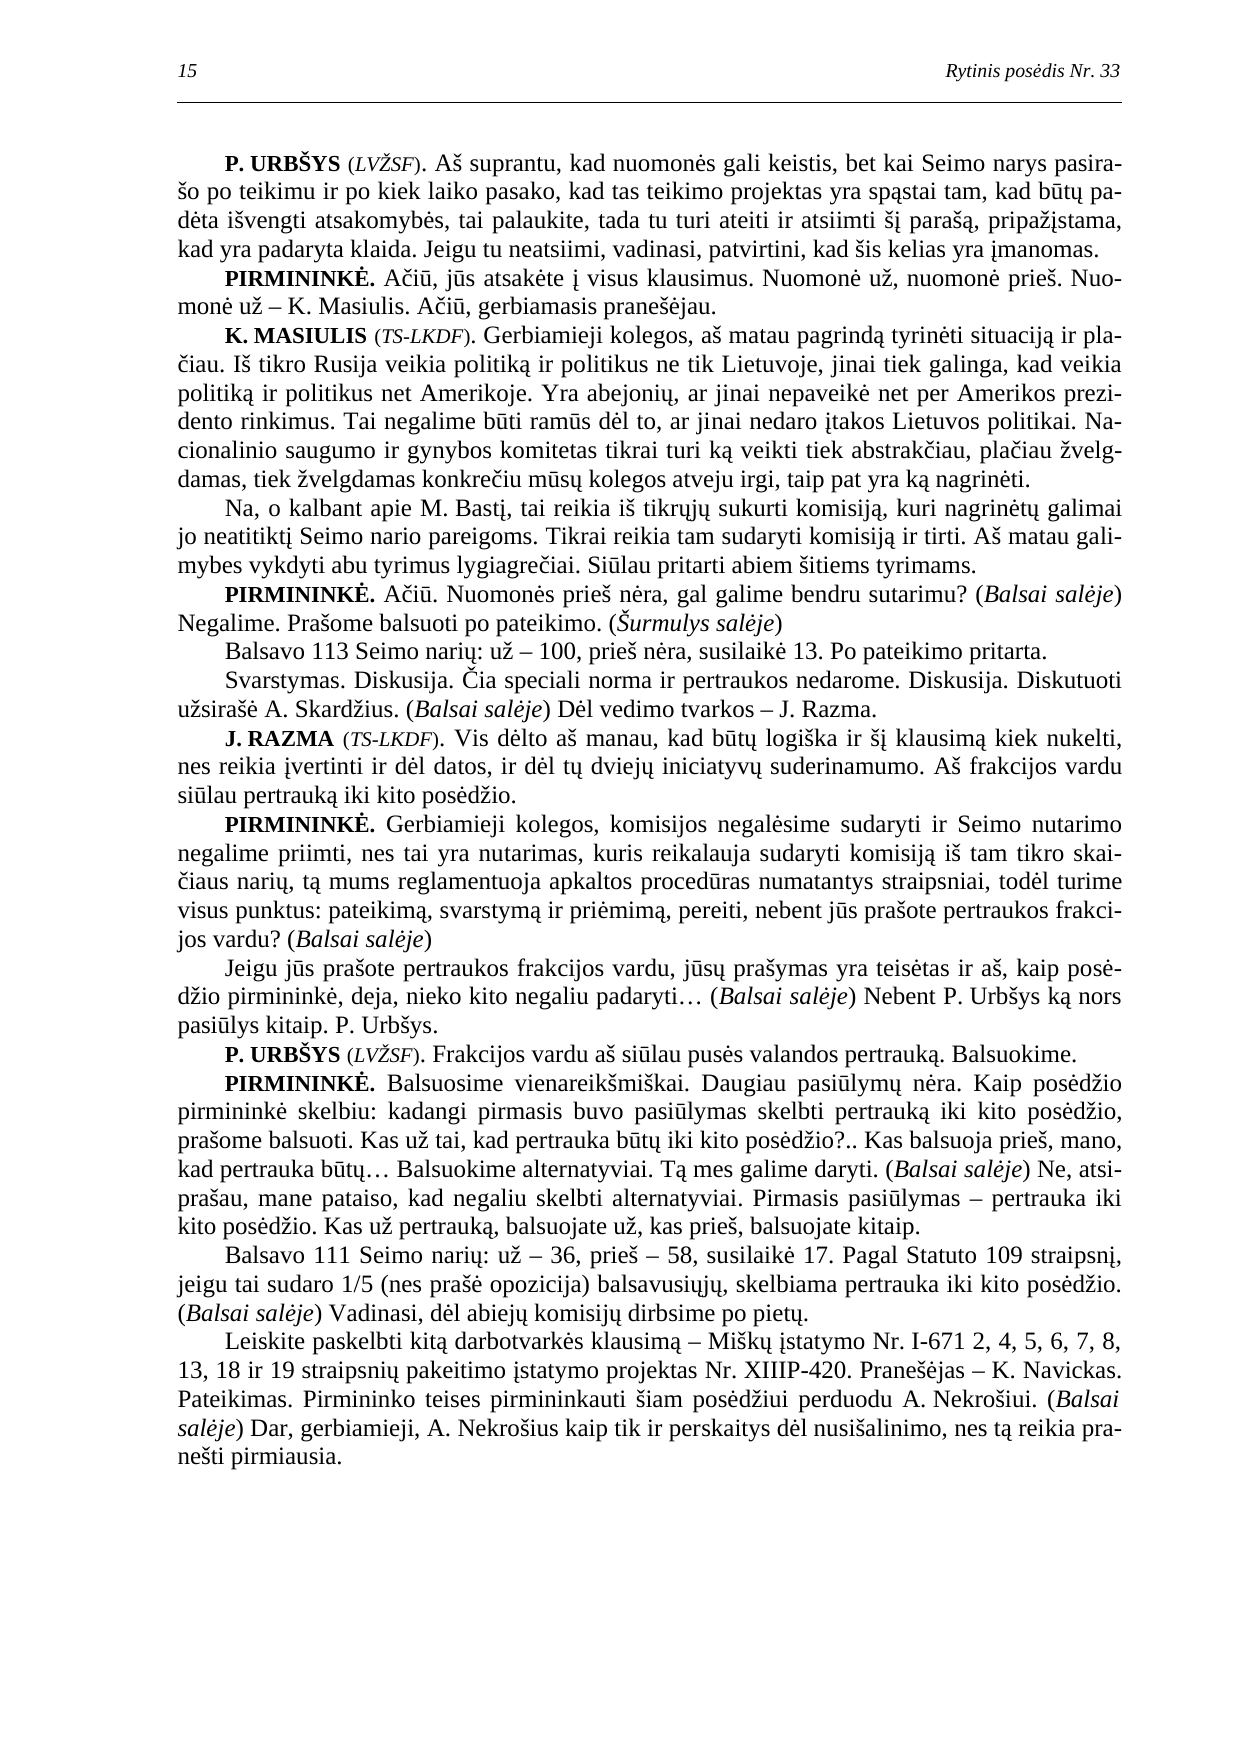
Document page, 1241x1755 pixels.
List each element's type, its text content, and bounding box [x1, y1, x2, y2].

text Leis­ki­te pa­skelb­ti ki­tą dar­bo­tvarkės klau­si­mą – Miš­kų įsta­ty­mo Nr. I-671 2, 4, 5, 6, 7, 8, 13, 18 ir 19 straips­nių pa­kei­ti­mo įsta­ty­mo pro­jek­tas Nr. XIIIP-420. Pra­ne­šė­jas – K. Na­vic­kas. Pa­tei­ki­mas. Pir­mi­nin­ko tei­ses pir­mi­nin­kau­ti šiam po­sė­džiui per­duo­du A. Ne­kro­šiui. (Bal­sai sa­lė­je) Dar, ger­bia­mie­ji, A. Ne­kro­šius kaip tik ir per­skai­tys dėl nu­si­ša­li­ni­mo, nes tą rei­kia pra­neš­ti pir­miau­sia. [177, 1326, 1122, 1470]
text P. URBŠYS (LVŽSF). Frak­ci­jos var­du aš siū­lau pu­sės va­lan­dos per­trau­ką. Bal­suo­ki­me. [177, 1039, 1122, 1068]
text Svars­ty­mas. Dis­ku­si­ja. Čia spe­cia­li nor­ma ir per­trau­kos ne­da­ro­me. Dis­ku­si­ja. Dis­ku­tuo­ti už­si­ra­šė A. Skar­džius. (Bal­sai sa­lė­je) Dėl ve­di­mo tvar­kos – J. Raz­ma. [177, 665, 1122, 723]
text PIRMININKĖ. Ger­bia­mie­ji ko­le­gos, ko­mi­si­jos ne­ga­lė­si­me su­da­ry­ti ir Sei­mo nu­ta­ri­mo ne­ga­li­me pri­im­ti, nes tai yra nu­ta­ri­mas, ku­ris rei­ka­lau­ja su­da­ry­ti ko­mi­si­ją iš tam tik­ro skai­čiaus na­rių, tą mums reg­la­men­tuo­ja ap­kal­tos pro­ce­dū­ras nu­ma­tan­tys straips­niai, to­dėl tu­ri­me vi­sus punk­tus: pa­tei­ki­mą, svars­ty­mą ir pri­ėmi­mą, per­ei­ti, ne­bent jūs pra­šote per­trau­kos frak­ci­jos var­du? (Bal­sai sa­lė­je) [177, 809, 1122, 953]
text PIRMININKĖ. Bal­suo­si­me vie­na­reikš­miš­kai. Dau­giau pa­siū­ly­mų nė­ra. Kaip po­sė­džio pir­mi­nin­kė skel­biu: ka­dan­gi pir­ma­sis bu­vo pa­siū­ly­mas skelb­ti per­trau­ką iki ki­to po­sė­džio, pra­šo­me bal­suo­ti. Kas už tai, kad per­trau­ka bū­tų iki ki­to po­sė­džio?.. Kas bal­suo­ja prieš, ma­no, kad per­trau­ka bū­tų… Bal­suo­ki­me al­ter­na­ty­viai. Tą mes ga­li­me da­ry­ti. (Bal­sai sa­lė­je) Ne, at­si­pra­šau, ma­ne pa­tai­so, kad ne­ga­liu skelb­ti al­ter­na­ty­viai. Pir­ma­sis pa­siū­ly­mas – per­trau­ka iki ki­to po­sė­džio. Kas už per­trau­ką, bal­suo­ja­te už, kas prieš, bal­suo­ja­te ki­taip. [177, 1068, 1122, 1240]
text Bal­sa­vo 111 Sei­mo na­rių: už – 36, prieš – 58, su­si­lai­kė 17. Pa­gal Sta­tu­to 109 straips­nį, jei­gu tai su­da­ro 1/5 (nes pra­šė opo­zi­ci­ja) bal­sa­vu­sių­jų, skel­bia­ma per­trau­ka iki ki­to po­sė­džio. (Bal­sai sa­lė­je) Va­di­na­si, dėl abie­jų ko­mi­si­jų dirb­si­me po pie­tų. [177, 1240, 1122, 1326]
text K. MASIULIS (TS-LKDF). Ger­bia­mie­ji ko­le­gos, aš ma­tau pa­grin­dą ty­ri­nė­ti si­tu­a­ci­ją ir pla­čiau. Iš tik­ro Ru­si­ja vei­kia po­li­ti­ką ir po­li­ti­kus ne tik Lie­tu­vo­je, ji­nai tiek ga­lin­ga, kad vei­kia po­li­ti­ką ir po­li­ti­kus net Ame­ri­ko­je. Yra abe­jo­nių, ar ji­nai ne­pa­vei­kė net per Ame­ri­kos pre­zi­den­to rin­ki­mus. Tai ne­ga­li­me bū­ti ra­mūs dėl to, ar ji­nai ne­da­ro įta­kos Lie­tu­vos po­li­ti­kai. Na­cio­na­li­nio sau­gu­mo ir gy­ny­bos ko­mi­te­tas tik­rai tu­ri ką veik­ti tiek abst­rak­čiau, pla­čiau žvelg­da­mas, tiek žvelg­da­mas kon­kre­čiu mū­sų ko­le­gos at­ve­ju ir­gi, taip pat yra ką nag­ri­nė­ti. [177, 320, 1122, 493]
text Na, o kal­bant apie M. Bas­tį, tai rei­kia iš tik­rų­jų su­kur­ti ko­mi­si­ją, ku­ri nag­ri­nė­tų ga­li­mai jo ne­ati­tik­tį Sei­mo na­rio pa­rei­goms. Tik­rai rei­kia tam su­da­ry­ti ko­mi­si­ją ir tir­ti. Aš ma­tau ga­li­my­bes vyk­dy­ti abu ty­ri­mus ly­gia­gre­čiai. Siū­lau pri­tar­ti abiem ši­tiems ty­ri­mams. [177, 493, 1122, 579]
text PIRMININKĖ. Ačiū. Nuo­mo­nės prieš nė­ra, gal ga­li­me ben­dru su­ta­ri­mu? (Bal­sai sa­lė­je) Ne­ga­li­me. Pra­šo­me bal­suo­ti po pa­tei­ki­mo. (Šur­mu­lys sa­lė­je) [177, 579, 1122, 636]
text J. RAZMA (TS-LKDF). Vis dėl­to aš ma­nau, kad bū­tų lo­giš­ka ir šį klau­si­mą kiek nu­kel­ti, nes rei­kia įver­tin­ti ir dėl da­tos, ir dėl tų dvie­jų ini­cia­ty­vų su­de­ri­na­mu­mo. Aš frak­ci­jos var­du siū­lau per­trau­ką iki ki­to po­sė­džio. [177, 723, 1122, 809]
text Jei­gu jūs pra­šo­te per­trau­kos frak­ci­jos var­du, jū­sų pra­šy­mas yra tei­sė­tas ir aš, kaip po­sė­džio pir­mi­nin­kė, de­ja, nie­ko ki­to ne­ga­liu pa­da­ry­ti… (Bal­sai sa­lė­je) Ne­bent P. Urb­šys ką nors pa­siū­lys ki­taip. P. Urb­šys. [177, 953, 1122, 1039]
text PIRMININKĖ. Ačiū, jūs at­sa­kė­te į vi­sus klau­si­mus. Nuo­mo­nė už, nuo­mo­nė prieš. Nuo­mo­nė už – K. Ma­siu­lis. Ačiū, ger­bia­ma­sis pra­ne­šė­jau. [177, 263, 1122, 320]
text P. URBŠYS (LVŽSF). Aš su­pran­tu, kad nuo­mo­nės ga­li keis­tis, bet kai Sei­mo na­rys pa­si­ra­šo po tei­ki­mu ir po kiek lai­ko pa­sa­ko, kad tas tei­ki­mo pro­jek­tas yra spąs­tai tam, kad bū­tų pa­dė­ta iš­veng­ti at­sa­ko­my­bės, tai pa­lau­ki­te, ta­da tu tu­ri at­ei­ti ir at­si­im­ti šį pa­ra­šą, pri­pa­žįs­ta­ma, kad yra pa­da­ry­ta klai­da. Jei­gu tu ne­at­si­i­mi, va­di­na­si, pa­tvir­tini, kad šis ke­lias yra įma­no­mas. [177, 148, 1122, 263]
text Bal­sa­vo 113 Sei­mo na­rių: už – 100, prieš nė­ra, su­si­lai­kė 13. Po pa­tei­ki­mo pri­tar­ta. [177, 636, 1122, 665]
